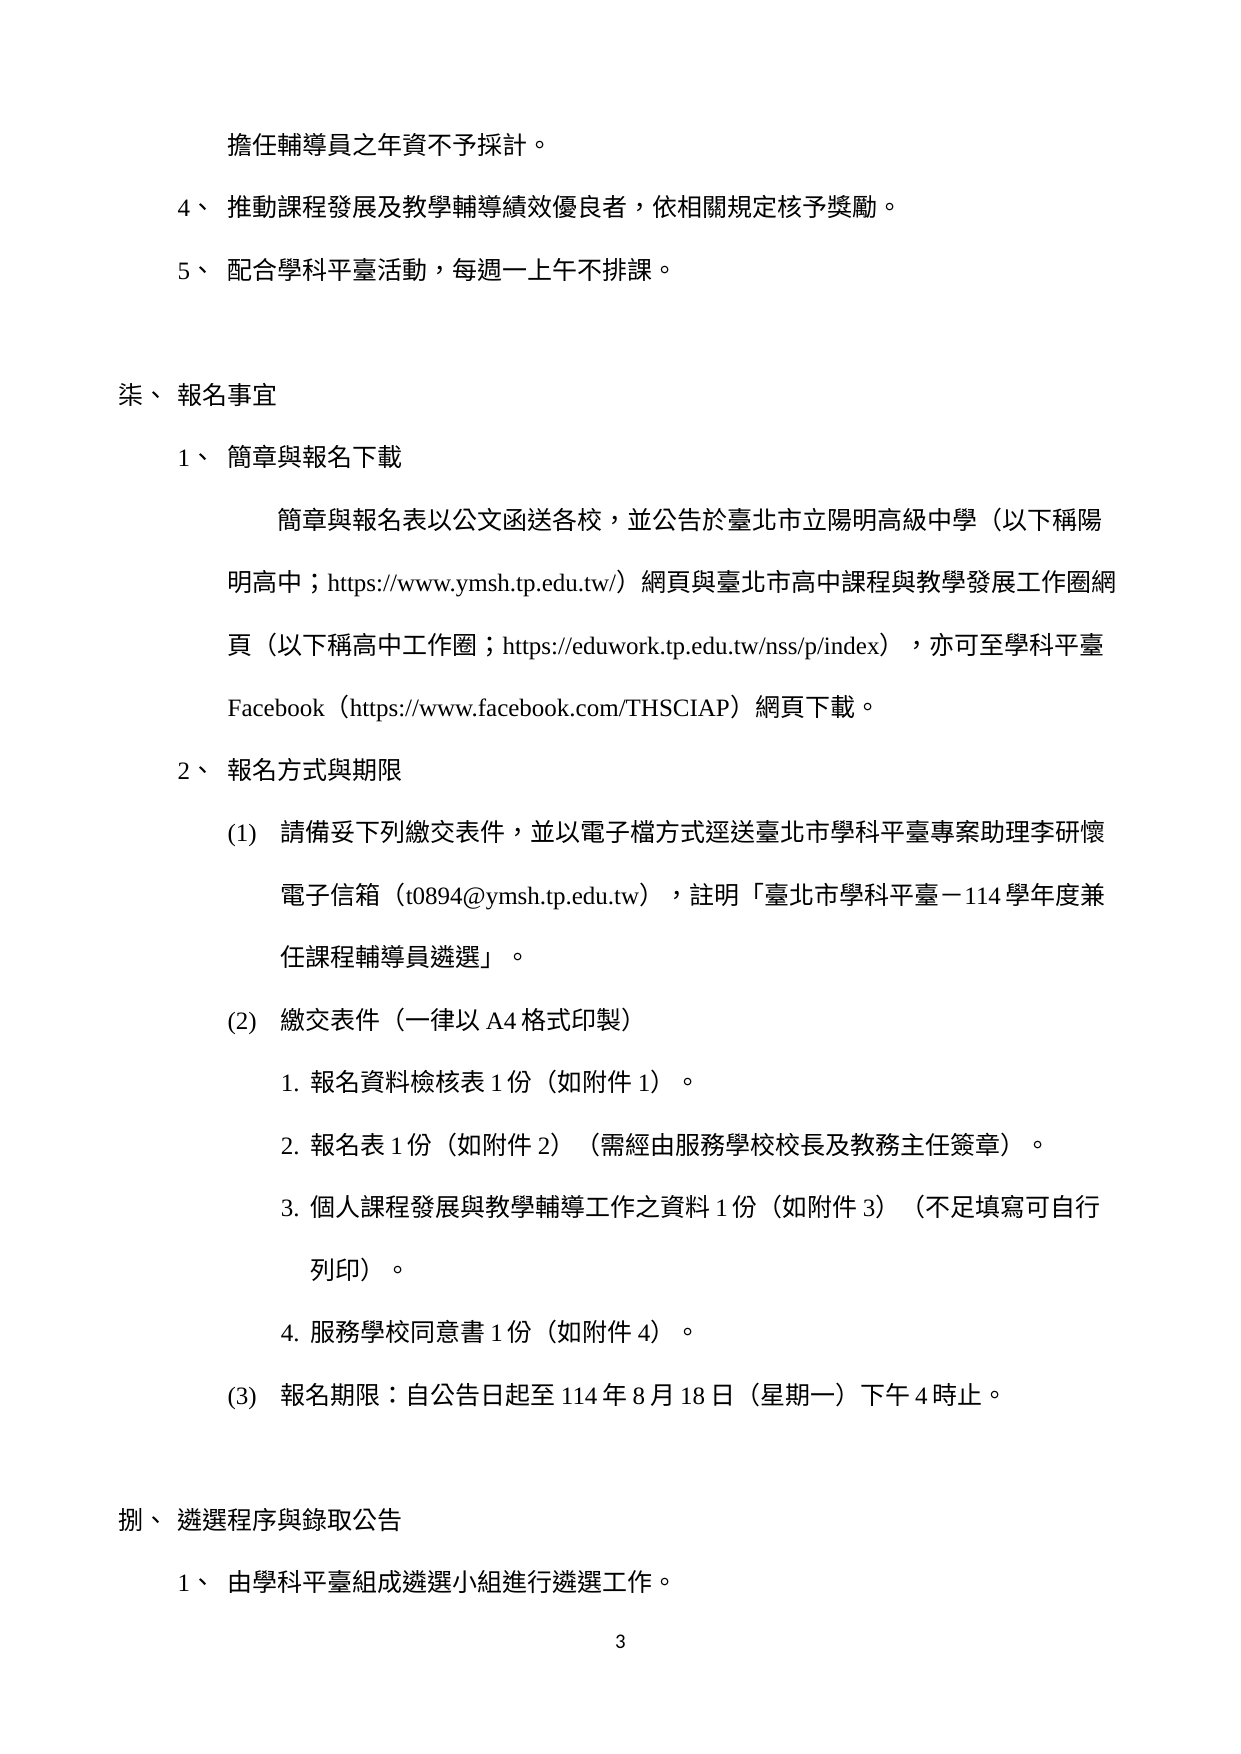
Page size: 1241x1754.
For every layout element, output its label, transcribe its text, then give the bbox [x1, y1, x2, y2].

list 推動課程發展及教學輔導績效優良者，依相關規定核予獎勵。 [177, 164, 1122, 227]
list 配合學科平臺活動，每週一上午不排課。 [177, 227, 1122, 289]
list 報名方式與期限 [177, 727, 1122, 789]
list 報名期限：自公告日起至114年8月18日（星期一）下午4時止。 [227, 1352, 1122, 1414]
list 報名資料檢核表1份（如附件1）。 [281, 1039, 1122, 1102]
list 請備妥下列繳交表件，並以電子檔方式逕送臺北市學科平臺專案助理李研懷電子信箱（t0894@ymsh.tp.edu.tw），註明「臺北市學科平臺－114學年度兼任課程輔導員遴選」。 [227, 789, 1122, 977]
list 由學科平臺組成遴選小組進行遴選工作。 [177, 1539, 1122, 1602]
list 遴選程序與錄取公告 [118, 1477, 1122, 1539]
list 報名表1份（如附件2）（需經由服務學校校長及教務主任簽章）。 [281, 1102, 1122, 1164]
text 簡章與報名表以公文函送各校，並公告於臺北市立陽明高級中學（以下稱陽明高中；https://www.ymsh.tp.edu.tw/）網頁與臺北市高中課程與教學發展工作圈網頁（以下稱高中工作圈；https://eduwork.tp.edu.tw/nss/p/index），亦可至學科平臺Facebook（https://www.facebook.com/THSCIAP）網頁下載。 [227, 477, 1122, 727]
list 簡章與報名下載 [177, 414, 1122, 477]
list 報名事宜 [118, 352, 1122, 414]
list 個人課程發展與教學輔導工作之資料1份（如附件3）（不足填寫可自行列印）。 [281, 1164, 1122, 1289]
list 繳交表件（一律以A4格式印製） [227, 977, 1122, 1039]
list 服務學校同意書1份（如附件4）。 [281, 1289, 1122, 1352]
list 擔任輔導員之年資不予採計。 [177, 102, 1122, 164]
